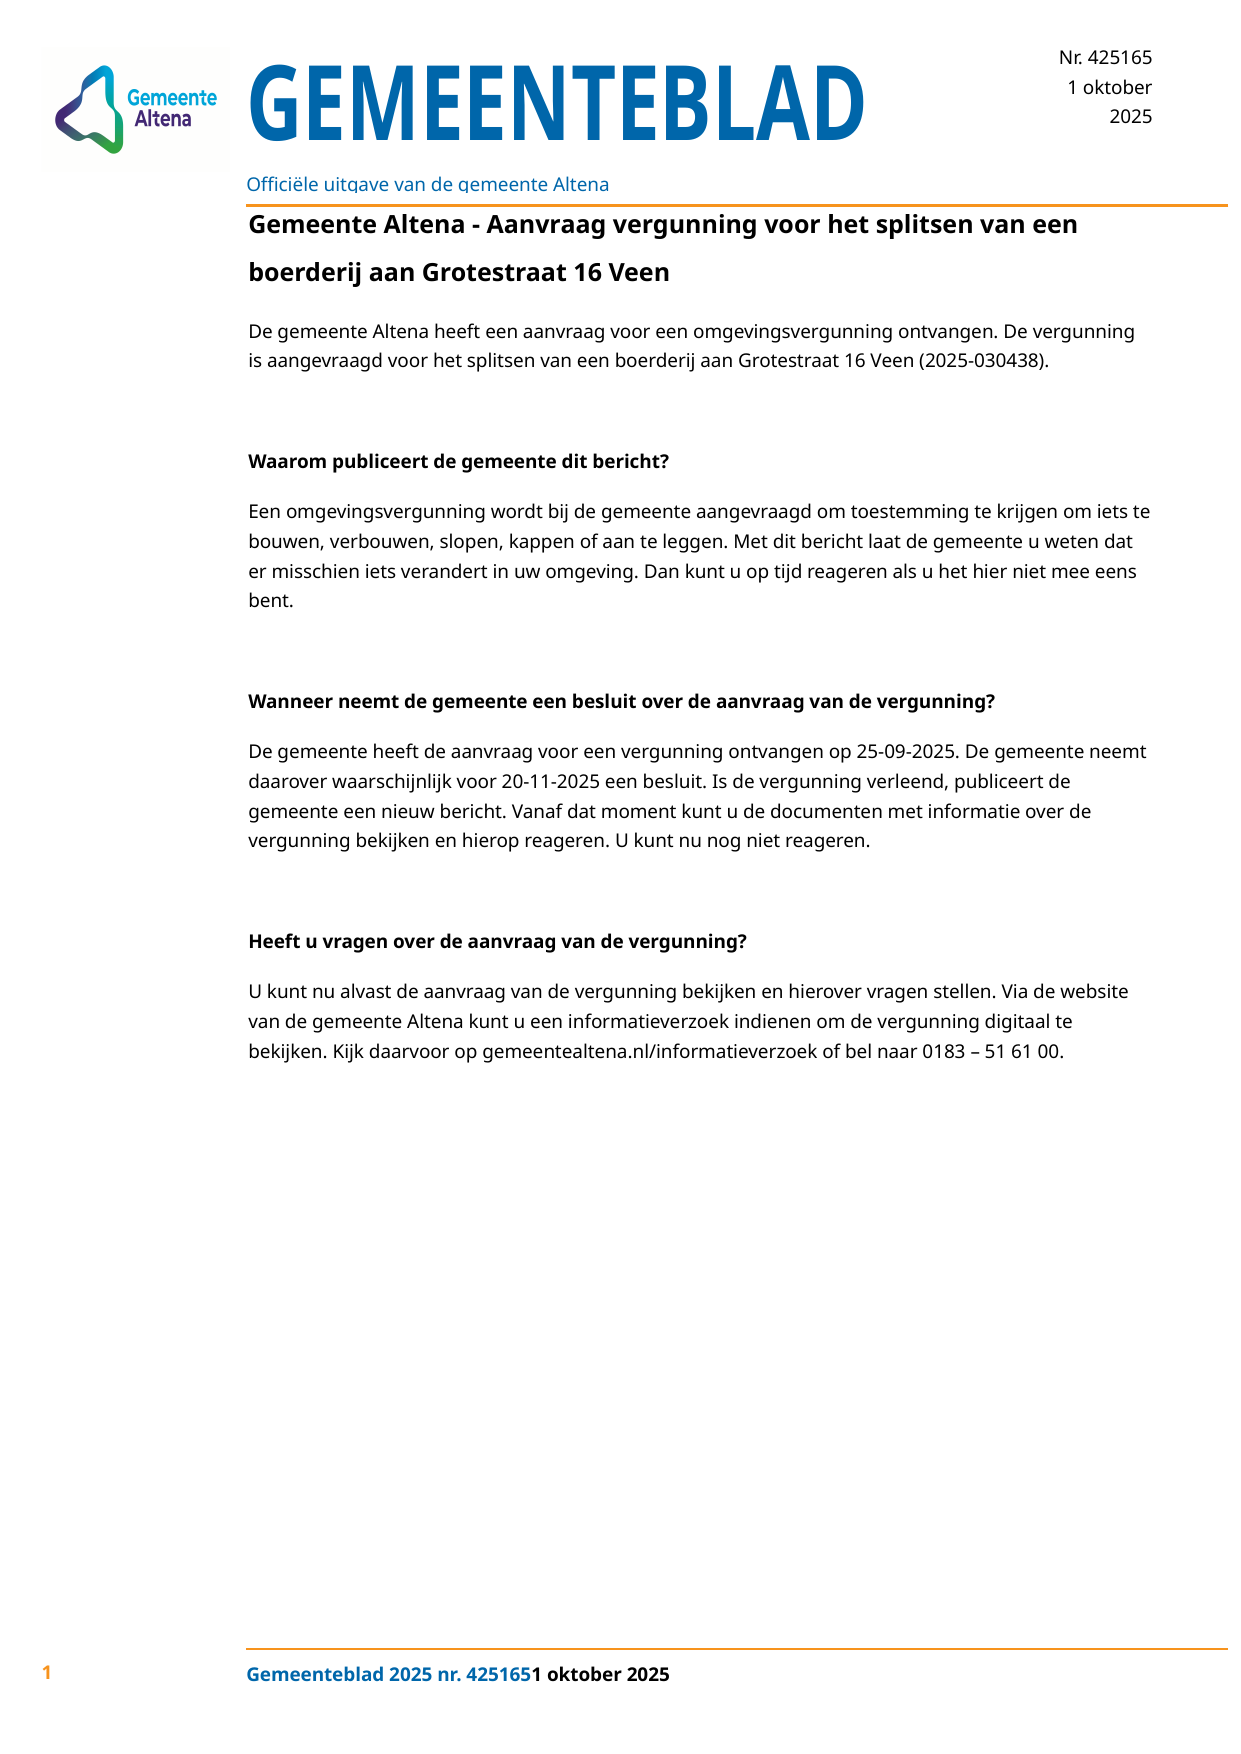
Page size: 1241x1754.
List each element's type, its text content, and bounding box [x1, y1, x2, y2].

picture [41, 47, 231, 172]
text Wanneer neemt de gemeente een besluit over de aanvraag van de vergunning? [248, 688, 1152, 714]
text Gemeente Altena - Aanvraag vergunning voor het splitsen van een boerderij aan Grotestraat 16 Veen [248, 207, 1152, 288]
text U kunt nu alvast de aanvraag van de vergunning bekijken en hierover vragen stellen. Via de website van de gemeente Altena kunt u een informatieverzoek indienen om de vergunning digitaal te bekijken. Kijk daarvoor op gemeentealtena.nl/informatieverzoek of bel naar 0183 – 51 61 00. [248, 979, 1152, 1064]
text De gemeente heeft de aanvraag voor een vergunning ontvangen op 25-09-2025. De gemeente neemt daarover waarschijnlijk voor 20-11-2025 een besluit. Is de vergunning verleend, publiceert de gemeente een nieuw bericht. Vanaf dat moment kunt u de documenten met informatie over de vergunning bekijken en hierop reageren. U kunt nu nog niet reageren. [248, 739, 1152, 853]
text Een omgevingsvergunning wordt bij de gemeente aangevraagd om toestemming te krijgen om iets te bouwen, verbouwen, slopen, kappen of aan te leggen. Met dit bericht laat de gemeente u weten dat er misschien iets verandert in uw omgeving. Dan kunt u op tijd reageren als u het hier niet mee eens bent. [248, 499, 1152, 613]
text De gemeente Altena heeft een aanvraag voor een omgevingsvergunning ontvangen. De vergunning is aangevraagd voor het splitsen van een boerderij aan Grotestraat 16 Veen (2025-030438). [248, 318, 1152, 373]
text Heeft u vragen over de aanvraag van de vergunning? [248, 928, 1152, 954]
text Waarom publiceert de gemeente dit bericht? [248, 448, 1152, 474]
